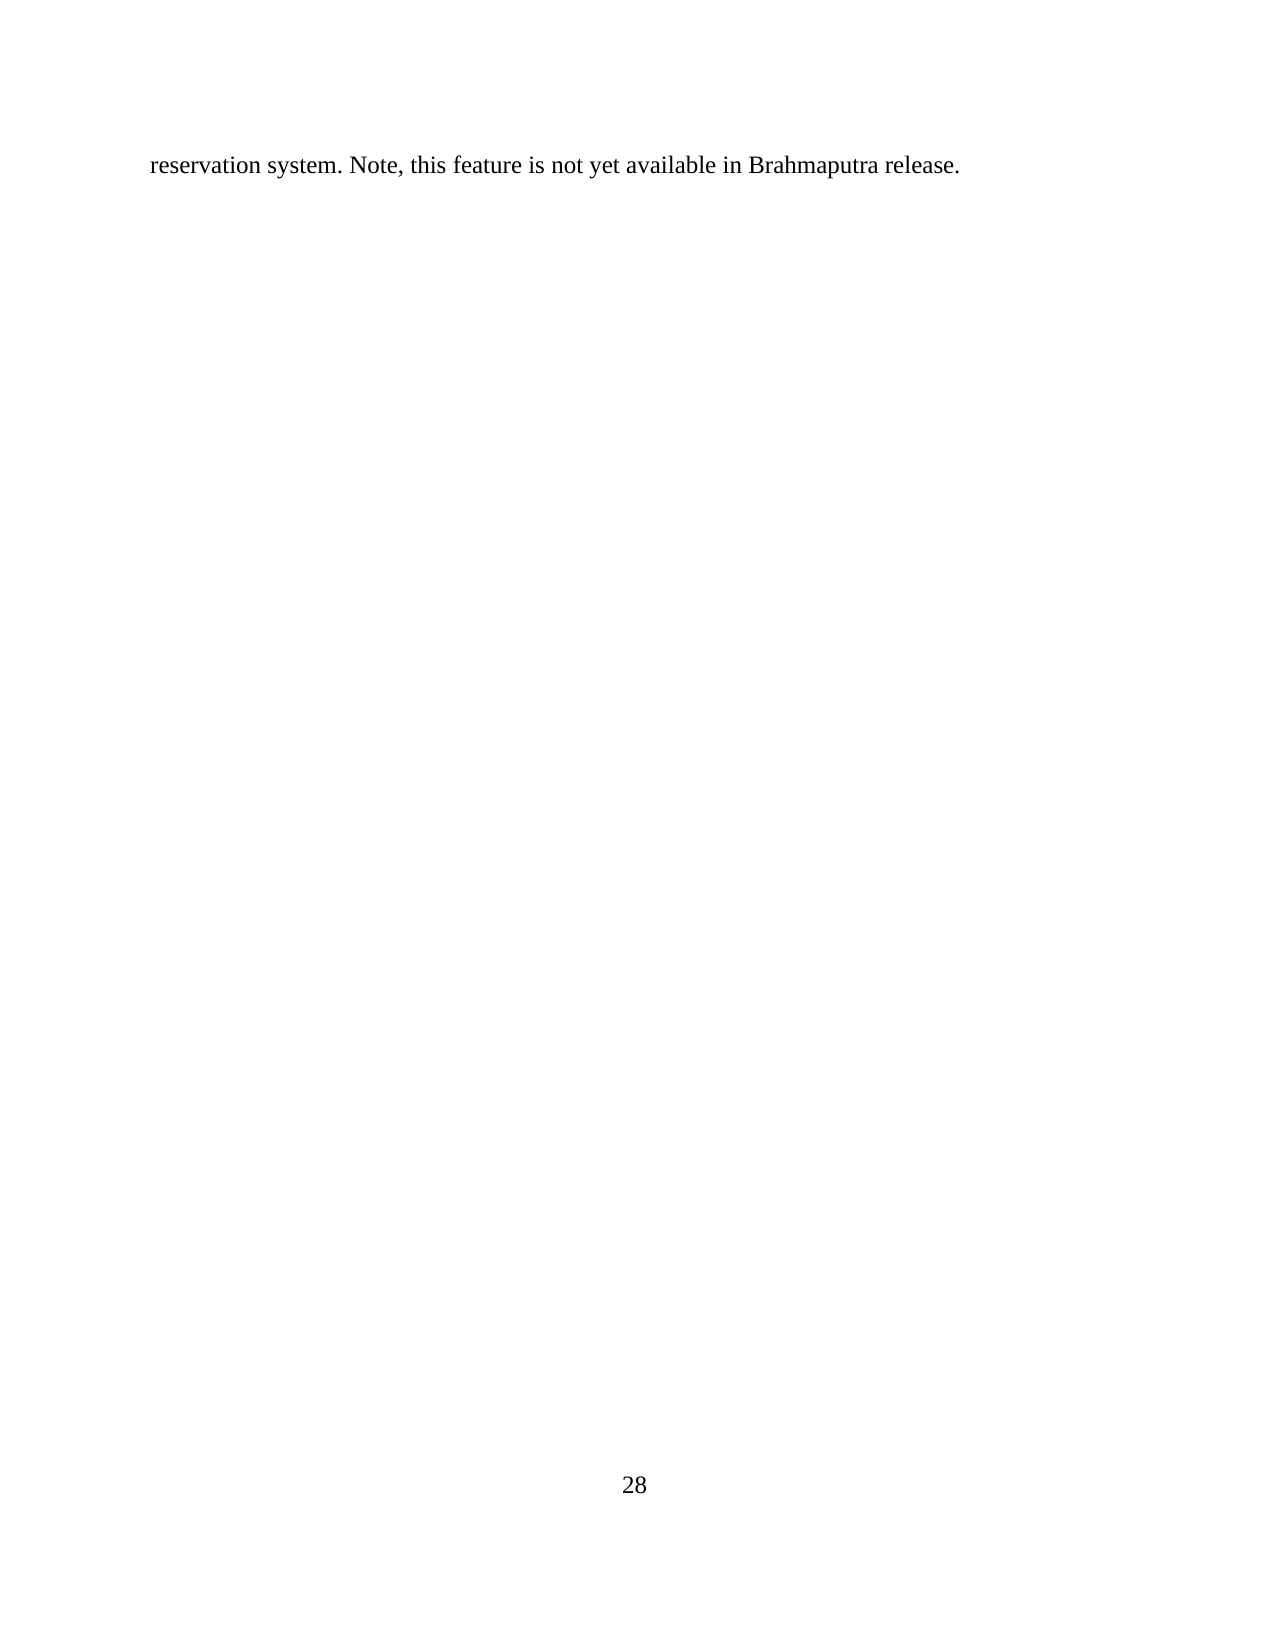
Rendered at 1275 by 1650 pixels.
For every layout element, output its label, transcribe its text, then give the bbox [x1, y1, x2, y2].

text reservation system. Note, this feature is not yet available in Brahmaputra release. [150, 150, 1125, 179]
